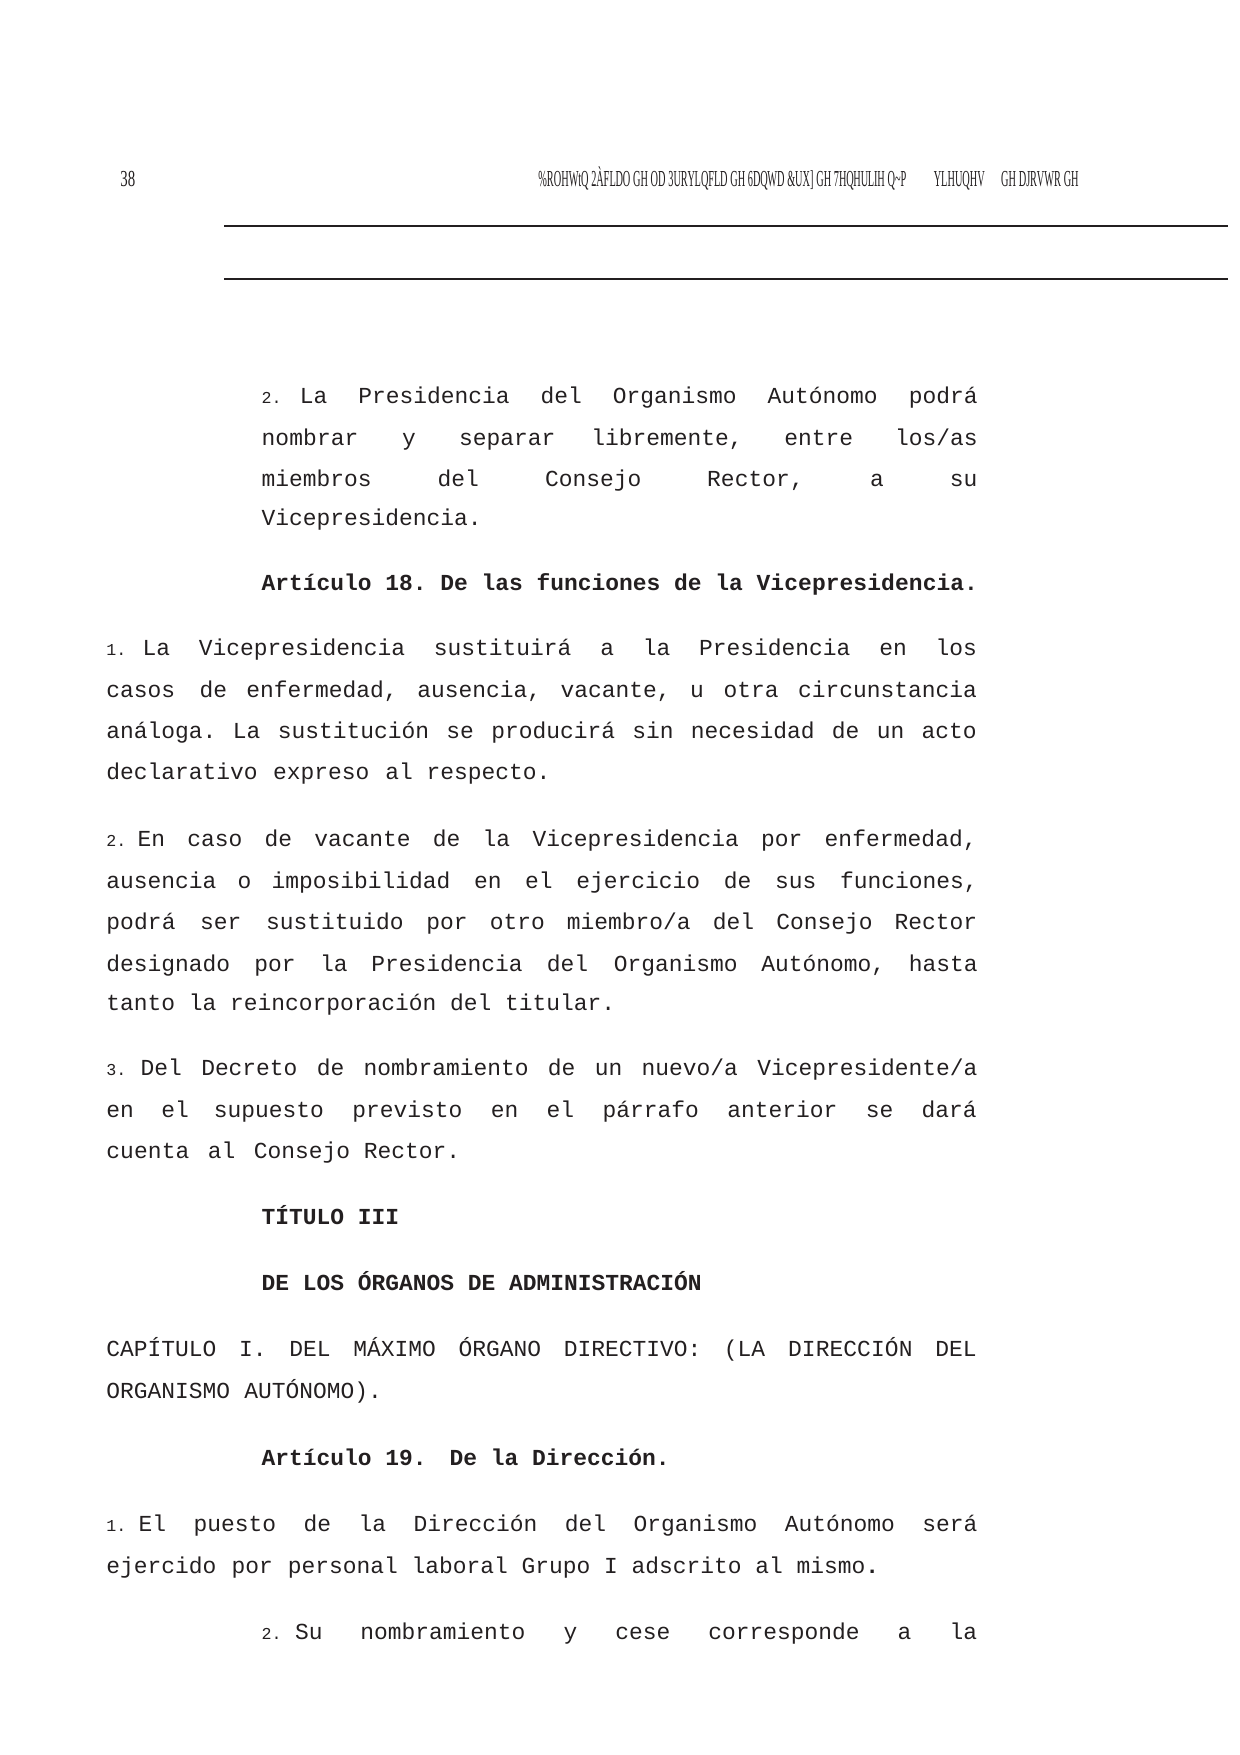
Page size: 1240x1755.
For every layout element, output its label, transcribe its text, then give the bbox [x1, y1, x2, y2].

subtitle Artículo 18. De las funciones de la Vicepresidencia. [261, 571, 1133, 597]
list El puesto de la Dirección del Organismo Autónomo será ejercido por personal laboral Grupo I adscrito al mismo. [106, 1512, 977, 1580]
list La Presidencia del Organismo Autónomo podrá nombrar y separar libremente, entre los/as miembros del Consejo Rector, a su Vicepresidencia. [261, 384, 977, 532]
text DE LOS ÓRGANOS DE ADMINISTRACIÓN [261, 1272, 1133, 1298]
list Su nombramiento y cese corresponde a la [261, 1621, 977, 1647]
list En caso de vacante de la Vicepresidencia por enfermedad, ausencia o imposibilidad en el ejercicio de sus funciones, podrá ser sustituido por otro miembro/a del Consejo Rector designado por la Presidencia del Organismo Autónomo, hasta tanto la reincorporación del titular. [106, 827, 977, 1017]
list Del Decreto de nombramiento de un nuevo/a Vicepresidente/a en el supuesto previsto en el párrafo anterior se dará cuenta al Consejo Rector. [106, 1057, 977, 1165]
subtitle Artículo 19. De la Dirección. [261, 1446, 1133, 1472]
list La Vicepresidencia sustituirá a la Presidencia en los casos de enfermedad, ausencia, vacante, u otra circunstancia análoga. La sustitución se producirá sin necesidad de un acto declarativo expreso al respecto. [106, 637, 977, 787]
subtitle TÍTULO III [261, 1206, 1133, 1232]
text CAPÍTULO I. DEL MÁXIMO ÓRGANO DIRECTIVO: (LA DIRECCIÓN DEL ORGANISMO AUTÓNOMO). [106, 1337, 977, 1405]
